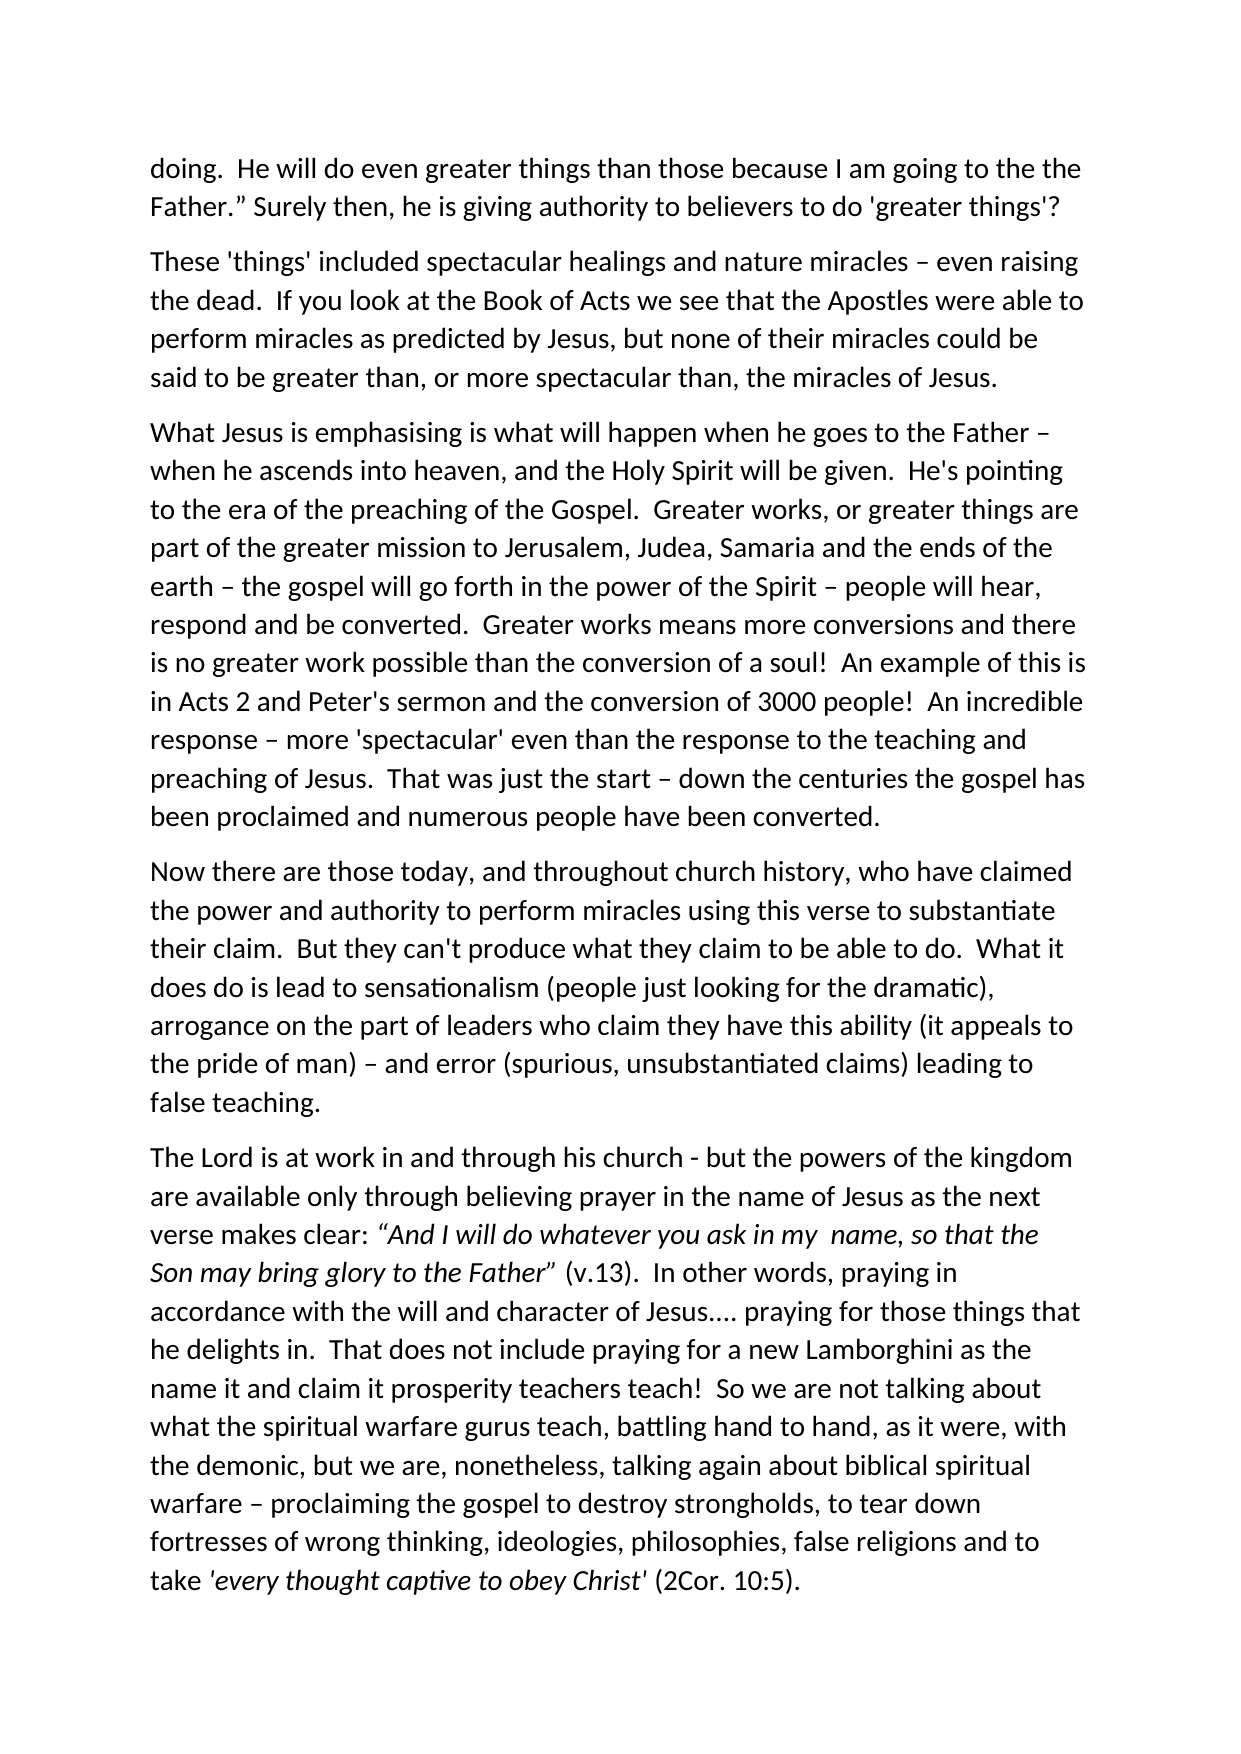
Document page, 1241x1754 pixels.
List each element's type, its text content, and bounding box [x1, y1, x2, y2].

text doing. He will do even greater things than those because I am going to the the Father.” Surely then, he is giving authority to believers to do 'greater things'? [150, 150, 1090, 224]
text Now there are those today, and throughout church history, who have claimed the power and authority to perform miracles using this verse to substantiate their claim. But they can't produce what they claim to be able to do. What it does do is lead to sensationalism (people just looking for the dramatic), arrogance on the part of leaders who claim they have this ability (it appeals to the pride of man) – and error (spurious, unsubstantiated claims) leading to false teaching. [150, 853, 1090, 1120]
text The Lord is at work in and through his church - but the powers of the kingdom are available only through believing prayer in the name of Jesus as the next verse makes clear: “And I will do whatever you ask in my name, so that the Son may bring glory to the Father” (v.13). In other words, praying in accordance with the will and character of Jesus.... praying for those things that he delights in. That does not include praying for a new Lamborghini as the name it and claim it prosperity teachers teach! So we are not talking about what the spiritual warfare gurus teach, battling hand to hand, as it were, with the demonic, but we are, nonetheless, talking again about biblical spiritual warfare – proclaiming the gospel to destroy strongholds, to tear down fortresses of wrong thinking, ideologies, philosophies, false religions and to take 'every thought captive to obey Christ' (2Cor. 10:5). [150, 1139, 1090, 1598]
text What Jesus is emphasising is what will happen when he goes to the Father – when he ascends into heaven, and the Holy Spirit will be given. He's pointing to the era of the preaching of the Gospel. Greater works, or greater things are part of the greater mission to Jerusalem, Judea, Samaria and the ends of the earth – the gospel will go forth in the power of the Spirit – people will hear, respond and be converted. Greater works means more conversions and there is no greater work possible than the conversion of a soul! An example of this is in Acts 2 and Peter's sermon and the conversion of 3000 people! An incredible response – more 'spectacular' even than the response to the teaching and preaching of Jesus. That was just the start – down the centuries the gospel has been proclaimed and numerous people have been converted. [150, 414, 1090, 834]
text These 'things' included spectacular healings and nature miracles – even raising the dead. If you look at the Book of Acts we see that the Apostles were able to perform miracles as predicted by Jesus, but none of their miracles could be said to be greater than, or more spectacular than, the miracles of Jesus. [150, 243, 1090, 394]
